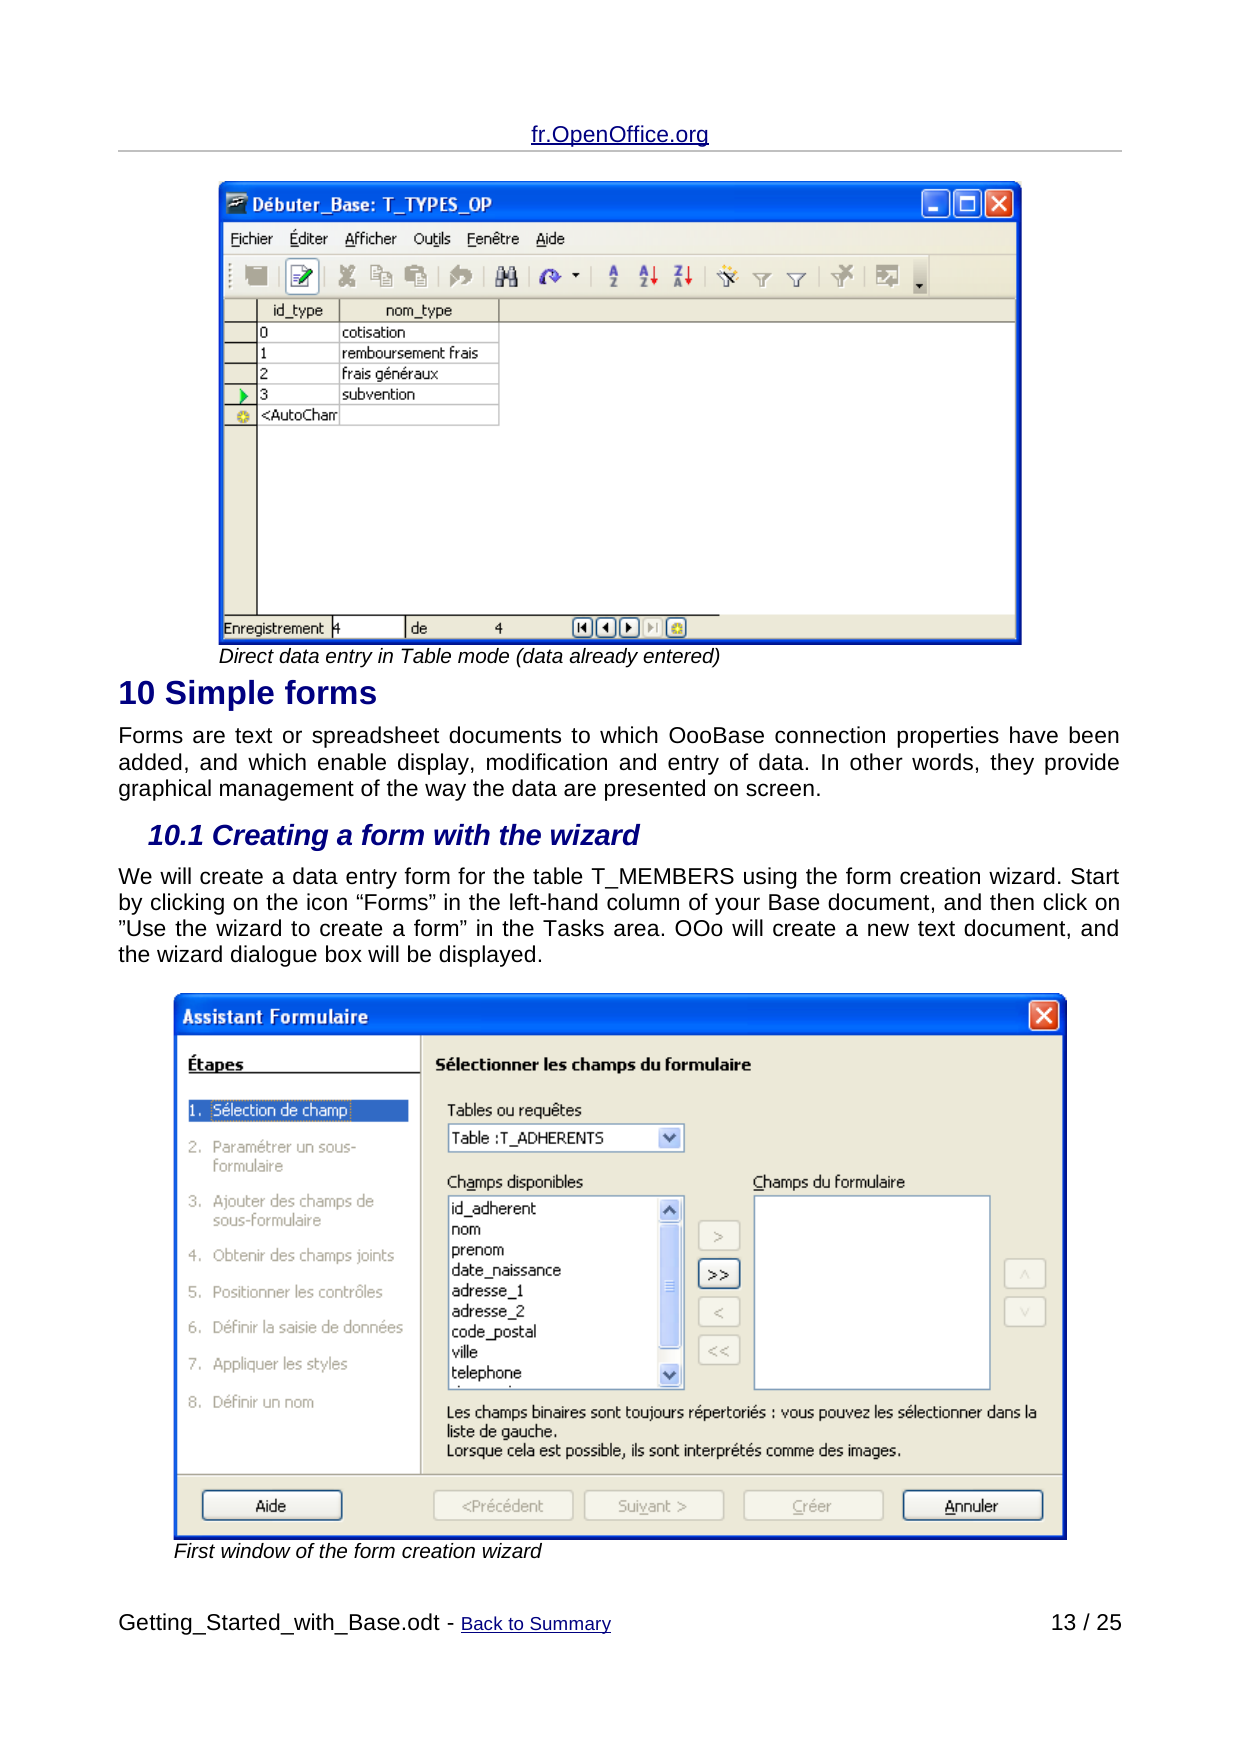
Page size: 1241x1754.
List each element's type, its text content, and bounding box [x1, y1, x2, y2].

text Forms are text or spreadsheet documents to which OooBase connection properties have been added, and which enable display, modification and entry of data. In other words, they provide graphical management of the way the data are presented on screen. [118, 723, 1122, 801]
text We will create a data entry form for the table T_MEMBERS using the form creation wizard. Start by clicking on the icon “Forms” in the left-hand column of your Base document, and then click on ”Use the wizard to create a form” in the Tasks area. OOo will create a new text document, and the wizard dialogue box will be displayed. [118, 863, 1122, 967]
subtitle Creating a form with the wizard [148, 819, 1122, 851]
subtitle Simple forms [118, 182, 1122, 711]
picture [173, 993, 1067, 1540]
picture [218, 181, 1022, 645]
text First window of the form creation wizard [173, 1540, 1067, 1563]
text Direct data entry in Table mode (data already entered) [218, 645, 1022, 668]
